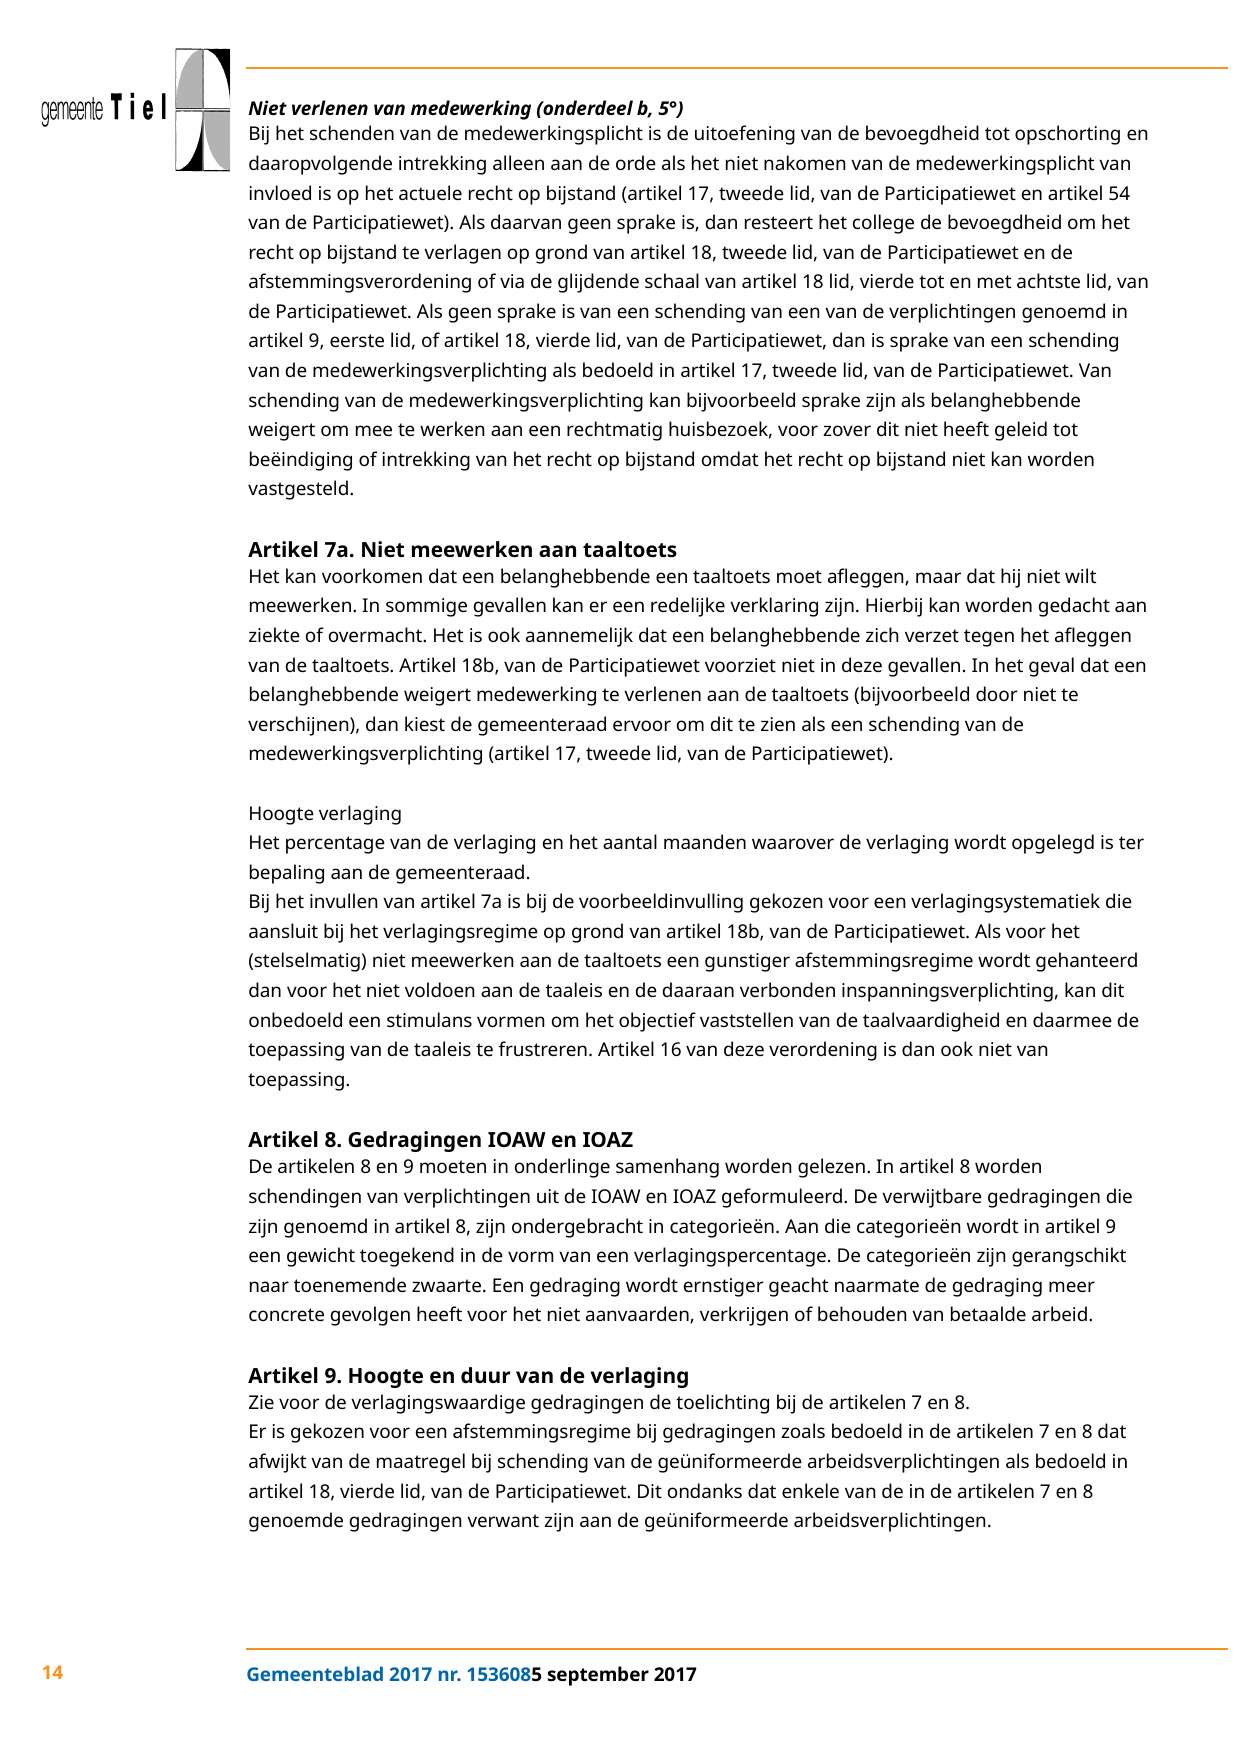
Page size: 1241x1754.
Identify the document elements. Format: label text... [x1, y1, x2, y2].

text Er is gekozen voor een afstemmingsregime bij gedragingen zoals bedoeld in de artikelen 7 en 8 dat afwijkt van de maatregel bij schending van de geüniformeerde arbeidsverplichtingen als bedoeld in artikel 18, vierde lid, van de Participatiewet. Dit ondanks dat enkele van de in de artikelen 7 en 8 genoemde gedragingen verwant zijn aan de geüniformeerde arbeidsverplichtingen. [248, 1419, 1152, 1533]
text Het percentage van de verlaging en het aantal maanden waarover de verlaging wordt opgelegd is ter bepaling aan de gemeenteraad. [248, 829, 1152, 885]
text Zie voor de verlagingswaardige gedragingen de toelichting bij de artikelen 7 en 8. [248, 1389, 1152, 1415]
text De artikelen 8 en 9 moeten in onderlinge samenhang worden gelezen. In artikel 8 worden schendingen van verplichtingen uit de IOAW en IOAZ geformuleerd. De verwijtbare gedragingen die zijn genoemd in artikel 8, zijn ondergebracht in categorieën. Aan die categorieën wordt in artikel 9 een gewicht toegekend in de vorm van een verlagingspercentage. De categorieën zijn gerangschikt naar toenemende zwaarte. Een gedraging wordt ernstiger geacht naarmate de gedraging meer concrete gevolgen heeft voor het niet aanvaarden, verkrijgen of behouden van betaalde arbeid. [248, 1154, 1152, 1327]
text Artikel 7a. Niet meewerken aan taaltoets [248, 535, 1152, 563]
text Bij het schenden van de medewerkingsplicht is de uitoefening van de bevoegdheid tot opschorting en daaropvolgende intrekking alleen aan de orde als het niet nakomen van de medewerkingsplicht van invloed is op het actuele recht op bijstand (artikel 17, tweede lid, van de Participatiewet en artikel 54 van de Participatiewet). Als daarvan geen sprake is, dan resteert het college de bevoegdheid om het recht op bijstand te verlagen op grond van artikel 18, tweede lid, van de Participatiewet en de afstemmingsverordening of via de glijdende schaal van artikel 18 lid, vierde tot en met achtste lid, van de Participatiewet. Als geen sprake is van een schending van een van de verplichtingen genoemd in artikel 9, eerste lid, of artikel 18, vierde lid, van de Participatiewet, dan is sprake van een schending van de medewerkingsverplichting als bedoeld in artikel 17, tweede lid, van de Participatiewet. Van schending van de medewerkingsverplichting kan bijvoorbeeld sprake zijn als belanghebbende weigert om mee te werken aan een rechtmatig huisbezoek, voor zover dit niet heeft geleid tot beëindiging of intrekking van het recht op bijstand omdat het recht op bijstand niet kan worden vastgesteld. [248, 121, 1152, 501]
text Artikel 8. Gedragingen IOAW en IOAZ [248, 1125, 1152, 1154]
text Hoogte verlaging [248, 800, 1152, 826]
text Bij het invullen van artikel 7a is bij de voorbeeldinvulling gekozen voor een verlagingsystematiek die aansluit bij het verlagingsregime op grond van artikel 18b, van de Participatiewet. Als voor het (stelselmatig) niet meewerken aan de taaltoets een gunstiger afstemmingsregime wordt gehanteerd dan voor het niet voldoen aan de taaleis en de daaraan verbonden inspanningsverplichting, kan dit onbedoeld een stimulans vormen om het objectief vaststellen van de taalvaardigheid en daarmee de toepassing van de taaleis te frustreren. Artikel 16 van deze verordening is dan ook niet van toepassing. [248, 888, 1152, 1092]
text Artikel 9. Hoogte en duur van de verlaging [248, 1361, 1152, 1389]
text Het kan voorkomen dat een belanghebbende een taaltoets moet afleggen, maar dat hij niet wilt meewerken. In sommige gevallen kan er een redelijke verklaring zijn. Hierbij kan worden gedacht aan ziekte of overmacht. Het is ook aannemelijk dat een belanghebbende zich verzet tegen het afleggen van de taaltoets. Artikel 18b, van de Participatiewet voorziet niet in deze gevallen. In het geval dat een belanghebbende weigert medewerking te verlenen aan de taaltoets (bijvoorbeeld door niet te verschijnen), dan kiest de gemeenteraad ervoor om dit te zien als een schending van de medewerkingsverplichting (artikel 17, tweede lid, van de Participatiewet). [248, 563, 1152, 766]
text Niet verlenen van medewerking (onderdeel b, 5°) [248, 95, 1152, 121]
picture [41, 47, 231, 172]
